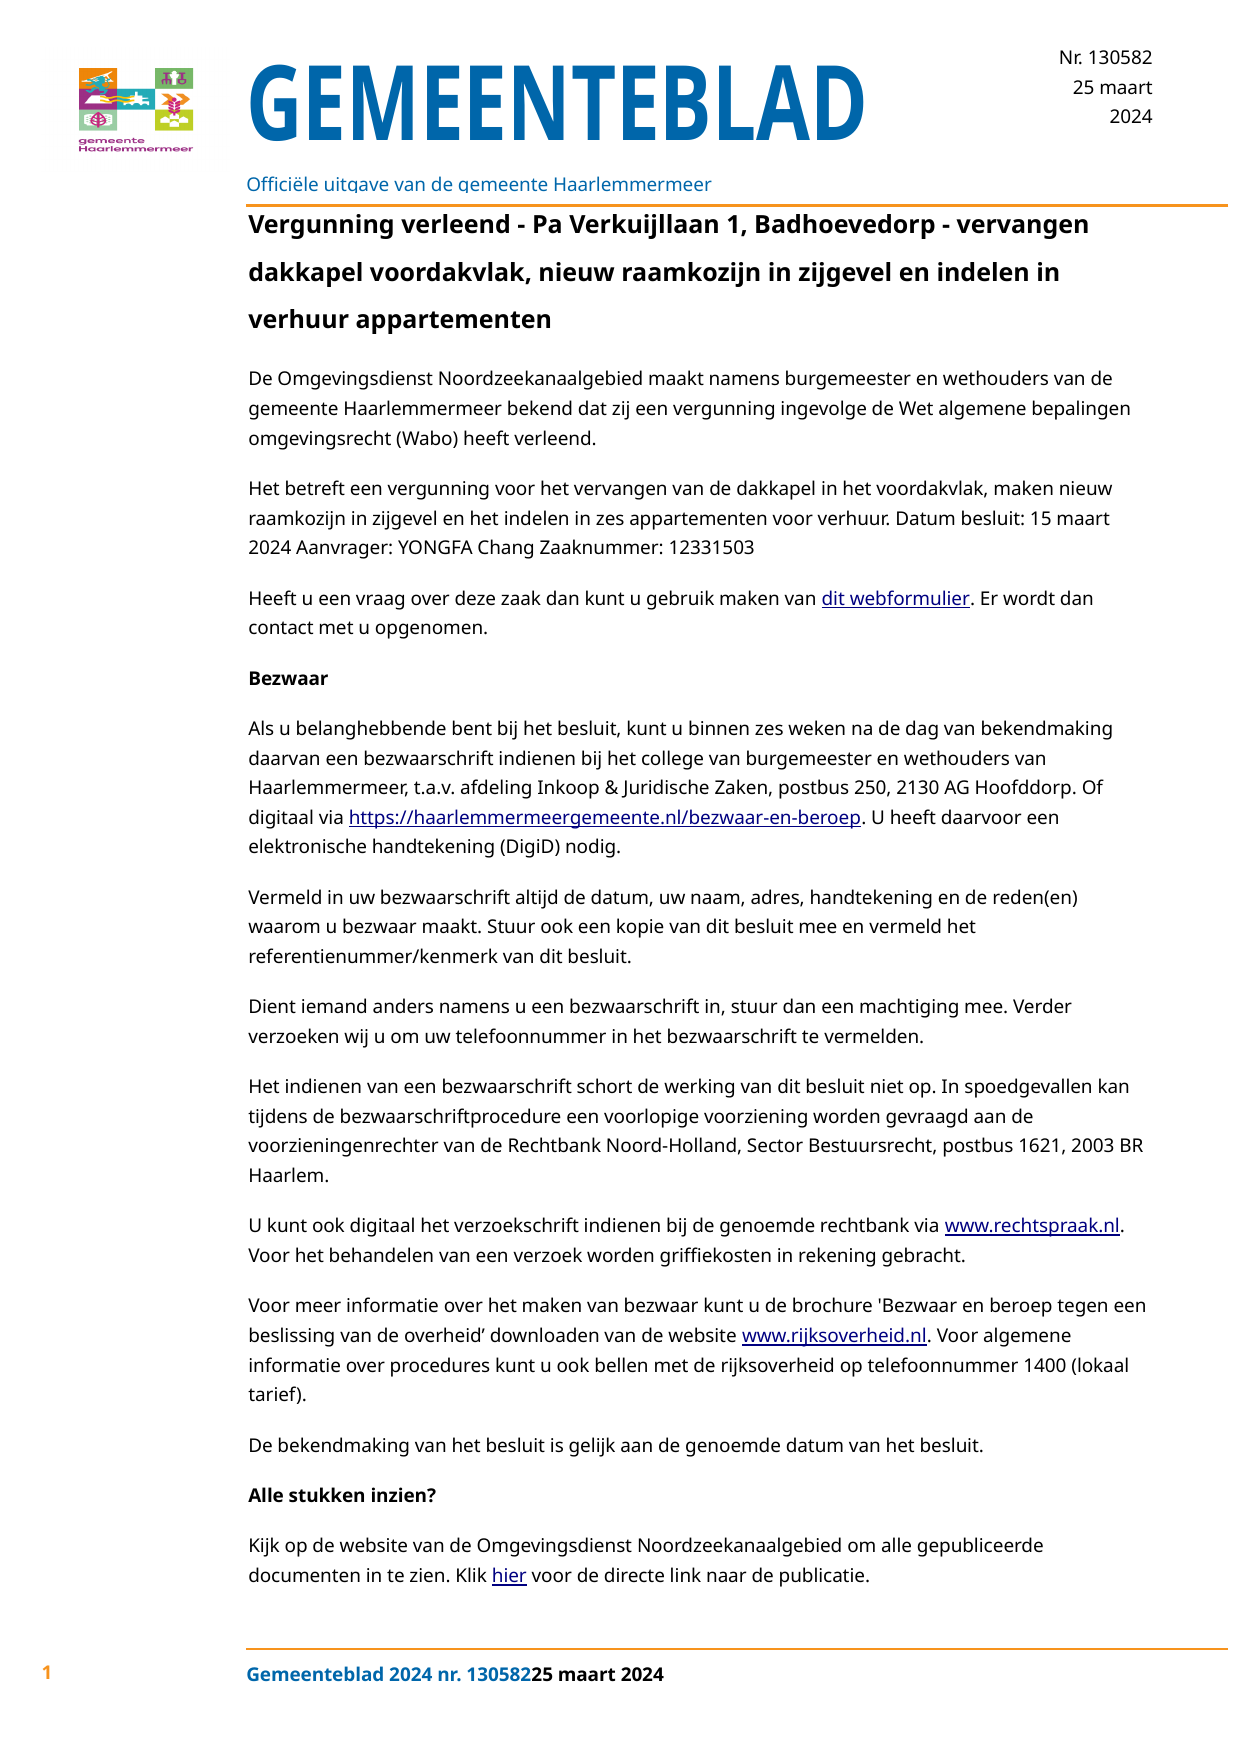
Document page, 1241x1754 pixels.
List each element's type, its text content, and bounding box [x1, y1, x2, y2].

text Heeft u een vraag over deze zaak dan kunt u gebruik maken van dit webformulier. Er wordt dan contact met u opgenomen. [248, 585, 1152, 640]
text Bezwaar [248, 665, 1152, 690]
text Alle stukken inzien? [248, 1482, 1152, 1508]
text Als u belanghebbende bent bij het besluit, kunt u binnen zes weken na de dag van bekendmaking daarvan een bezwaarschrift indienen bij het college van burgemeester en wethouders van Haarlemmermeer, t.a.v. afdeling Inkoop & Juridische Zaken, postbus 250, 2130 AG Hoofddorp. Of digitaal via https://haarlemmermeergemeente.nl/bezwaar-en-beroep. U heeft daarvoor een elektronische handtekening (DigiD) nodig. [248, 715, 1152, 859]
text Vergunning verleend - Pa Verkuijllaan 1, Badhoevedorp - vervangen dakkapel voordakvlak, nieuw raamkozijn in zijgevel en indelen in verhuur appartementen [248, 207, 1152, 336]
text Vermeld in uw bezwaarschrift altijd de datum, uw naam, adres, handtekening en de reden(en) waarom u bezwaar maakt. Stuur ook een kopie van dit besluit mee en vermeld het referentienummer/kenmerk van dit besluit. [248, 884, 1152, 969]
text Voor meer informatie over het maken van bezwaar kunt u de brochure 'Bezwaar en beroep tegen een beslissing van de overheid’ downloaden van de website www.rijksoverheid.nl. Voor algemene informatie over procedures kunt u ook bellen met de rijksoverheid op telefoonnummer 1400 (lokaal tarief). [248, 1293, 1152, 1407]
text Dient iemand anders namens u een bezwaarschrift in, stuur dan een machtiging mee. Verder verzoeken wij u om uw telefoonnummer in het bezwaarschrift te vermelden. [248, 993, 1152, 1049]
text De Omgevingsdienst Noordzeekanaalgebied maakt namens burgemeester en wethouders van de gemeente Haarlemmermeer bekend dat zij een vergunning ingevolge de Wet algemene bepalingen omgevingsrecht (Wabo) heeft verleend. [248, 366, 1152, 450]
text Het betreft een vergunning voor het vervangen van de dakkapel in het voordakvlak, maken nieuw raamkozijn in zijgevel en het indelen in zes appartementen voor verhuur. Datum besluit: 15 maart 2024 Aanvrager: YONGFA Chang Zaaknummer: 12331503 [248, 475, 1152, 560]
text U kunt ook digitaal het verzoekschrift indienen bij de genoemde rechtbank via www.rechtspraak.nl. Voor het behandelen van een verzoek worden griffiekosten in rekening gebracht. [248, 1213, 1152, 1268]
text Het indienen van een bezwaarschrift schort de werking van dit besluit niet op. In spoedgevallen kan tijdens de bezwaarschriftprocedure een voorlopige voorziening worden gevraagd aan de voorzieningenrechter van de Rechtbank Noord-Holland, Sector Bestuursrecht, postbus 1621, 2003 BR Haarlem. [248, 1073, 1152, 1188]
text Kijk op de website van de Omgevingsdienst Noordzeekanaalgebied om alle gepubliceerde documenten in te zien. Klik hier voor de directe link naar de publicatie. [248, 1533, 1152, 1588]
picture [41, 47, 231, 172]
text De bekendmaking van het besluit is gelijk aan de genoemde datum van het besluit. [248, 1432, 1152, 1457]
